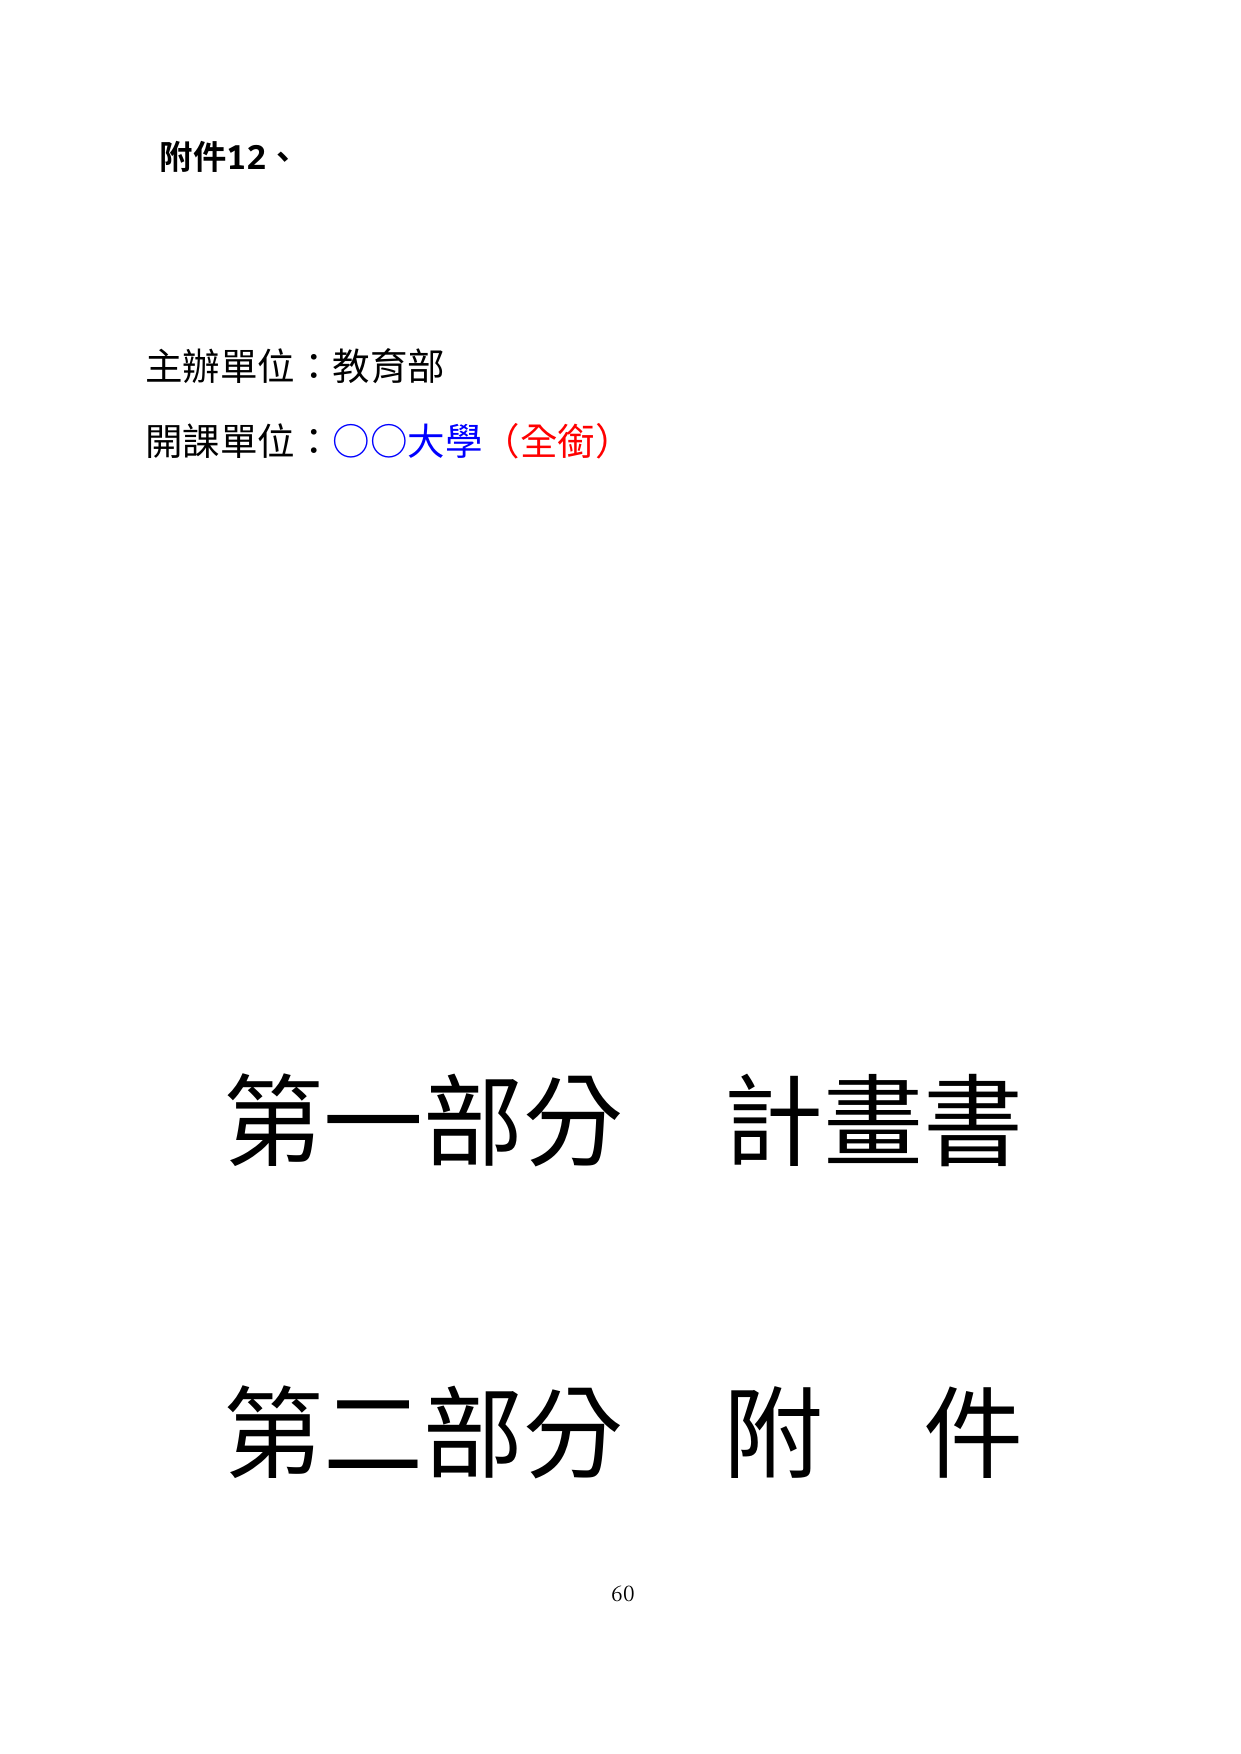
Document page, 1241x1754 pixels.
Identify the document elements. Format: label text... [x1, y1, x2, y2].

text 開課單位：○○大學（全銜） [145, 404, 1087, 467]
text 主辦單位：教育部 [145, 329, 1087, 392]
text 第二部分 附 件 [159, 1323, 1087, 1510]
text 第一部分 計畫書 [159, 1010, 1087, 1198]
